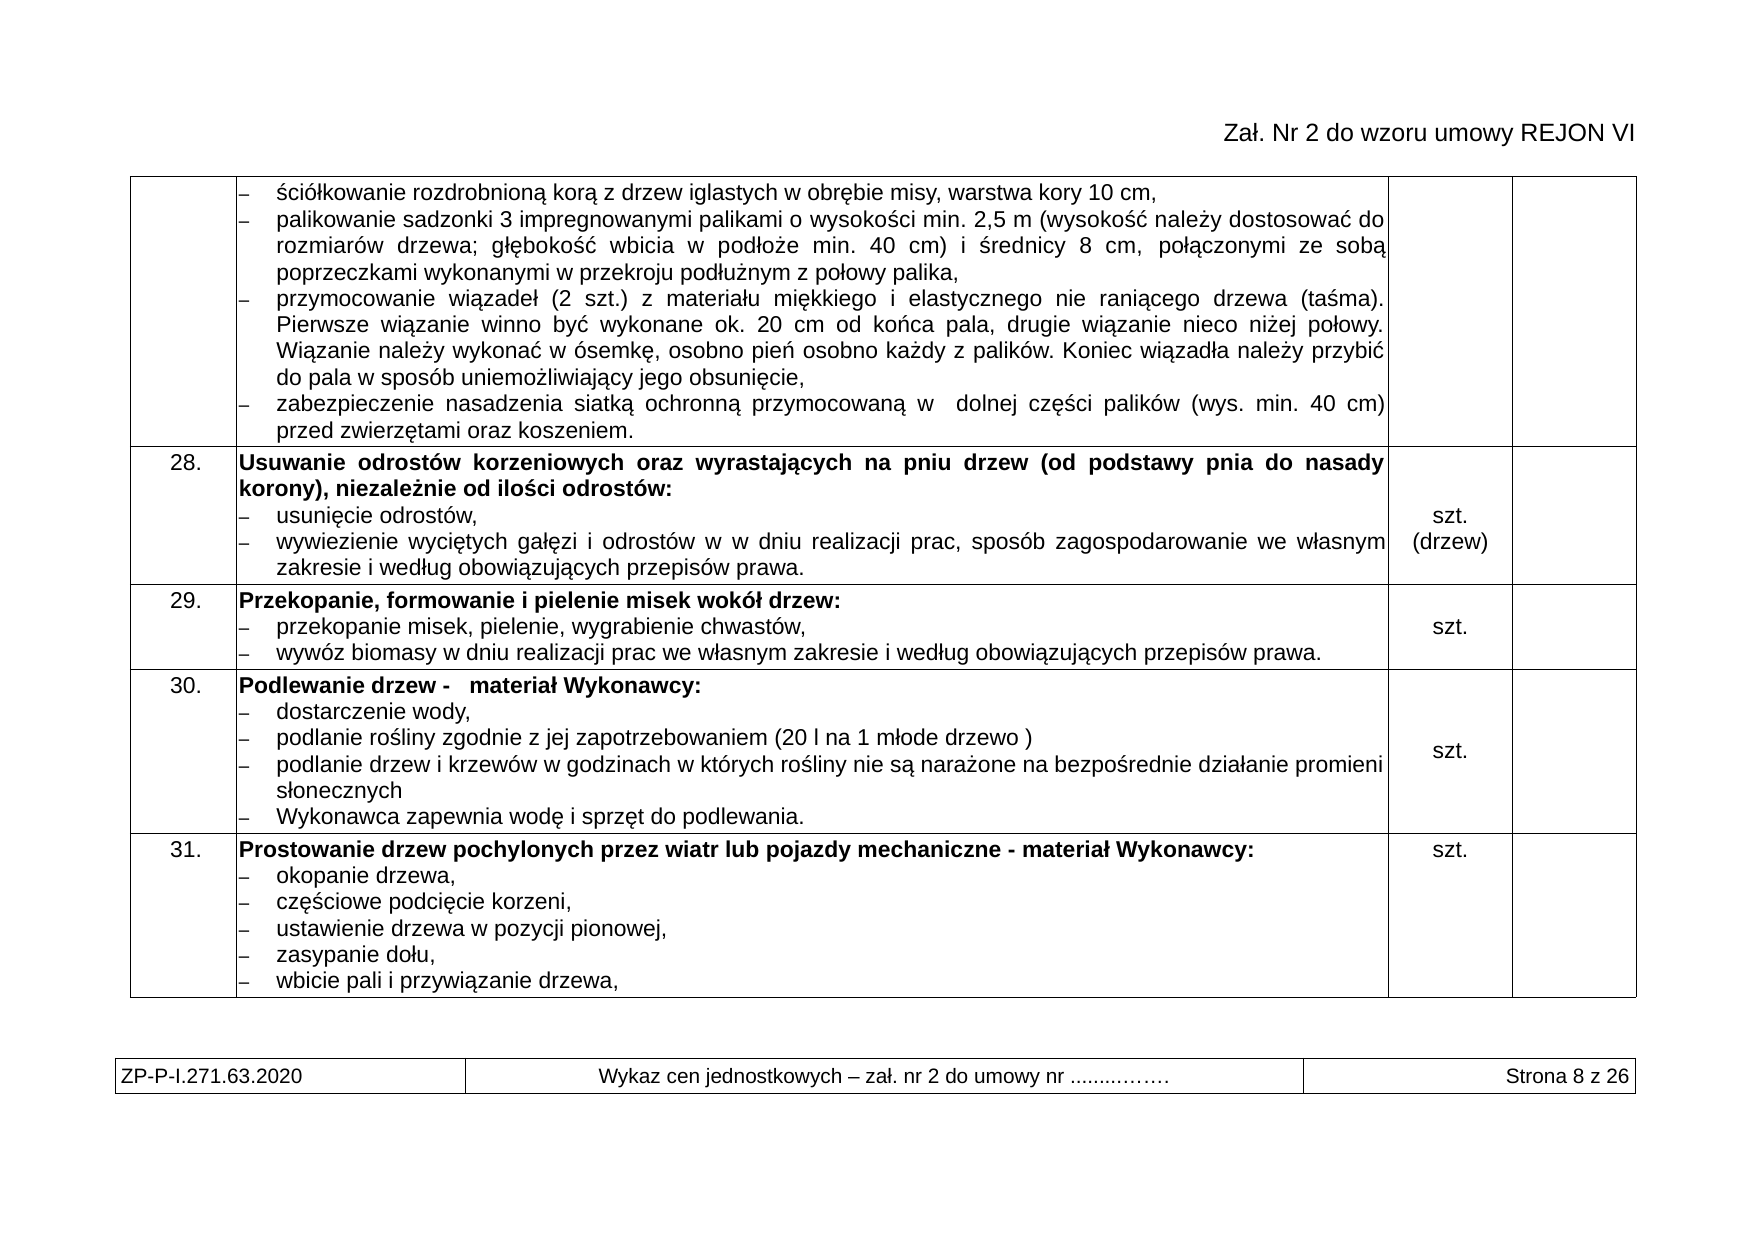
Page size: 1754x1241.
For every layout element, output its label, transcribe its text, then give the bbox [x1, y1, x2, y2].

table_cell [131, 834, 236, 997]
table_cell Prostowanie drzew pochylonych przez wiatr lub pojazdy mechaniczne - materiał Wykonawcy: okopanie drzewa, częściowe podcięcie korzeni, ustawienie drzewa w pozycji pionowej, zasypanie dołu, wbicie pali i przywiązanie drzewa, pale i wiązania zapewnia Wykonawca. [237, 834, 1388, 997]
table_cell szt. [1389, 585, 1512, 668]
table_cell Podlewanie drzew - materiał Wykonawcy: dostarczenie wody, podlanie rośliny zgodnie z jej zapotrzebowaniem (20 l na 1 młode drzewo ) podlanie drzew i krzewów w godzinach w których rośliny nie są narażone na bezpośrednie działanie promieni słonecznych Wykonawca zapewnia wodę i sprzęt do podlewania. [237, 670, 1388, 833]
table_cell Przekopanie, formowanie i pielenie misek wokół drzew: przekopanie misek, pielenie, wygrabienie chwastów, wywóz biomasy w dniu realizacji prac we własnym zakresie i według obowiązujących przepisów prawa. [237, 585, 1388, 668]
table_cell szt. [1389, 670, 1512, 833]
table_cell Usuwanie odrostów korzeniowych oraz wyrastających na pniu drzew (od podstawy pnia do nasady korony), niezależnie od ilości odrostów: usunięcie odrostów, wywiezienie wyciętych gałęzi i odrostów w w dniu realizacji prac, sposób zagospodarowanie we własnym zakresie i według obowiązujących przepisów prawa. [237, 447, 1388, 583]
table_cell Przesadzanie drzew z bryłą korzeniową o obwodzie pnia do 40 cm: wykopanie drzewa z bryłą korzeniową, zasypanie dołu, wyrównanie powierzchni, rozścielenie torfu lub ziemi kompostowej, wyrównanie, zwałowanie, przewiezienie drzewa na miejsce posadzenia wskazane przez Zamawiającego, wykopanie dołu o 30 % większego niż średnica korony drzewa, wysypanie wnętrza dołu ziemią urodzajną z zastosowaniem hydrożelu w ilości zgodnej z instrukcją na opakowaniu do połowy jego głębokości, wsadzenie drzewa, zasypanie dołu ziemią urodzajną, zagęszczenie wierzchniej warstwy ziemi urodzajnej, podlanie drzewa (minimum 20 l wody na 1 drzewo), ściółkowanie rozdrobnioną korą z drzew iglastych w obrębie misy, warstwa kory 10 cm, palikowanie sadzonki 3 impregnowanymi palikami o wysokości min. 2,5 m (wysokość należy dostosować do rozmiarów drzewa; głębokość wbicia w podłoże min. 40 cm) i średnicy 8 cm, połączonymi ze sobą poprzeczkami wykonanymi w przekroju podłużnym z połowy palika, przymocowanie wiązadeł (2 szt.) z materiału miękkiego i elastycznego nie raniącego drzewa (taśma). Pierwsze wiązanie winno być wykonane ok. 20 cm od końca pala, drugie wiązanie nieco niżej połowy. Wiązanie należy wykonać w ósemkę, osobno pień osobno każdy z palików. Koniec wiązadła należy przybić do pala w sposób uniemożliwiający jego obsunięcie, zabezpieczenie nasadzenia siatką ochronną przymocowaną w dolnej części palików (wys. min. 40 cm) przed zwierzętami oraz koszeniem. [237, 177, 1388, 446]
table_cell szt. [1389, 834, 1512, 997]
table_cell [131, 447, 236, 583]
table_cell szt. (drzew) [1389, 447, 1512, 583]
table_cell [1513, 585, 1636, 668]
table_cell [1513, 834, 1636, 997]
table_cell [1389, 177, 1512, 446]
table_cell [131, 670, 236, 833]
table_cell [1513, 177, 1636, 446]
table_cell [1513, 670, 1636, 833]
table_cell [131, 585, 236, 668]
table_cell [131, 177, 236, 446]
table_cell [1513, 447, 1636, 583]
